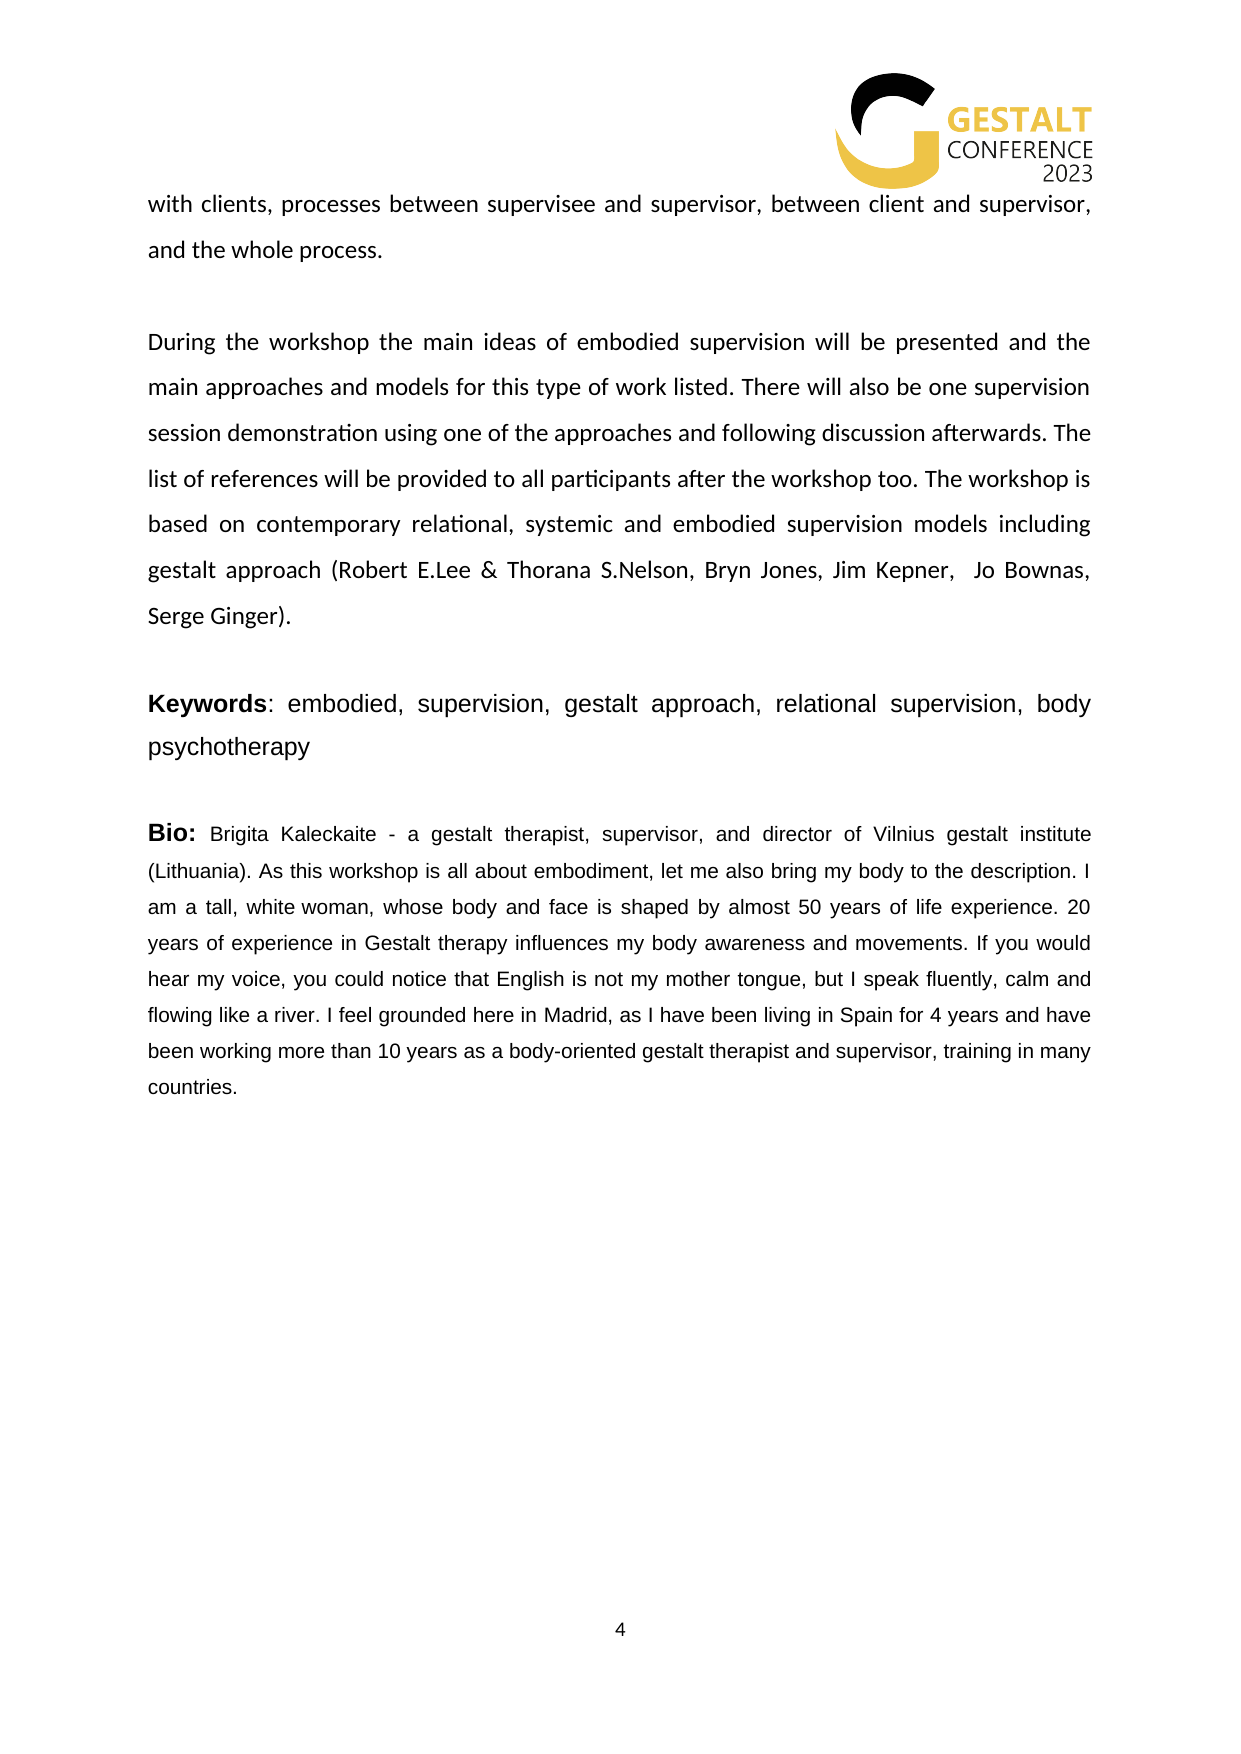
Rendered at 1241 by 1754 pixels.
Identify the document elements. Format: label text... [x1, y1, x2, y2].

picture [835, 73, 1093, 189]
text Keywords: embodied, supervision, gestalt approach, relational supervision, body psychotherapy [148, 689, 1092, 761]
text Bio: Brigita Kaleckaite - a gestalt therapist, supervisor, and director of Vilnius gestalt institute (Lithuania). As this workshop is all about embodiment, let me also bring my body to the description. I am a tall, white woman, whose body and face is shaped by almost 50 years of life experience. 20 years of experience in Gestalt therapy influences my body awareness and movements. If you would hear my voice, you could notice that English is not my mother tongue, but I speak fluently, calm and flowing like a river. I feel grounded here in Madrid, as I have been living in Spain for 4 years and have been working more than 10 years as a body-oriented gestalt therapist and supervisor, training in many countries. [148, 818, 1092, 1098]
text During the workshop the main ideas of embodied supervision will be presented and the main approaches and models for this type of work listed. There will also be one supervision session demonstration using one of the approaches and following discussion afterwards. The list of references will be provided to all participants after the workshop too. The workshop is based on contemporary relational, systemic and embodied supervision models including gestalt approach (Robert E.Lee & Thorana S.Nelson, Bryn Jones, Jim Kepner, Jo Bownas, Serge Ginger). [148, 326, 1092, 631]
text with clients, processes between supervisee and supervisor, between client and supervisor, and the whole process. [148, 188, 1092, 265]
